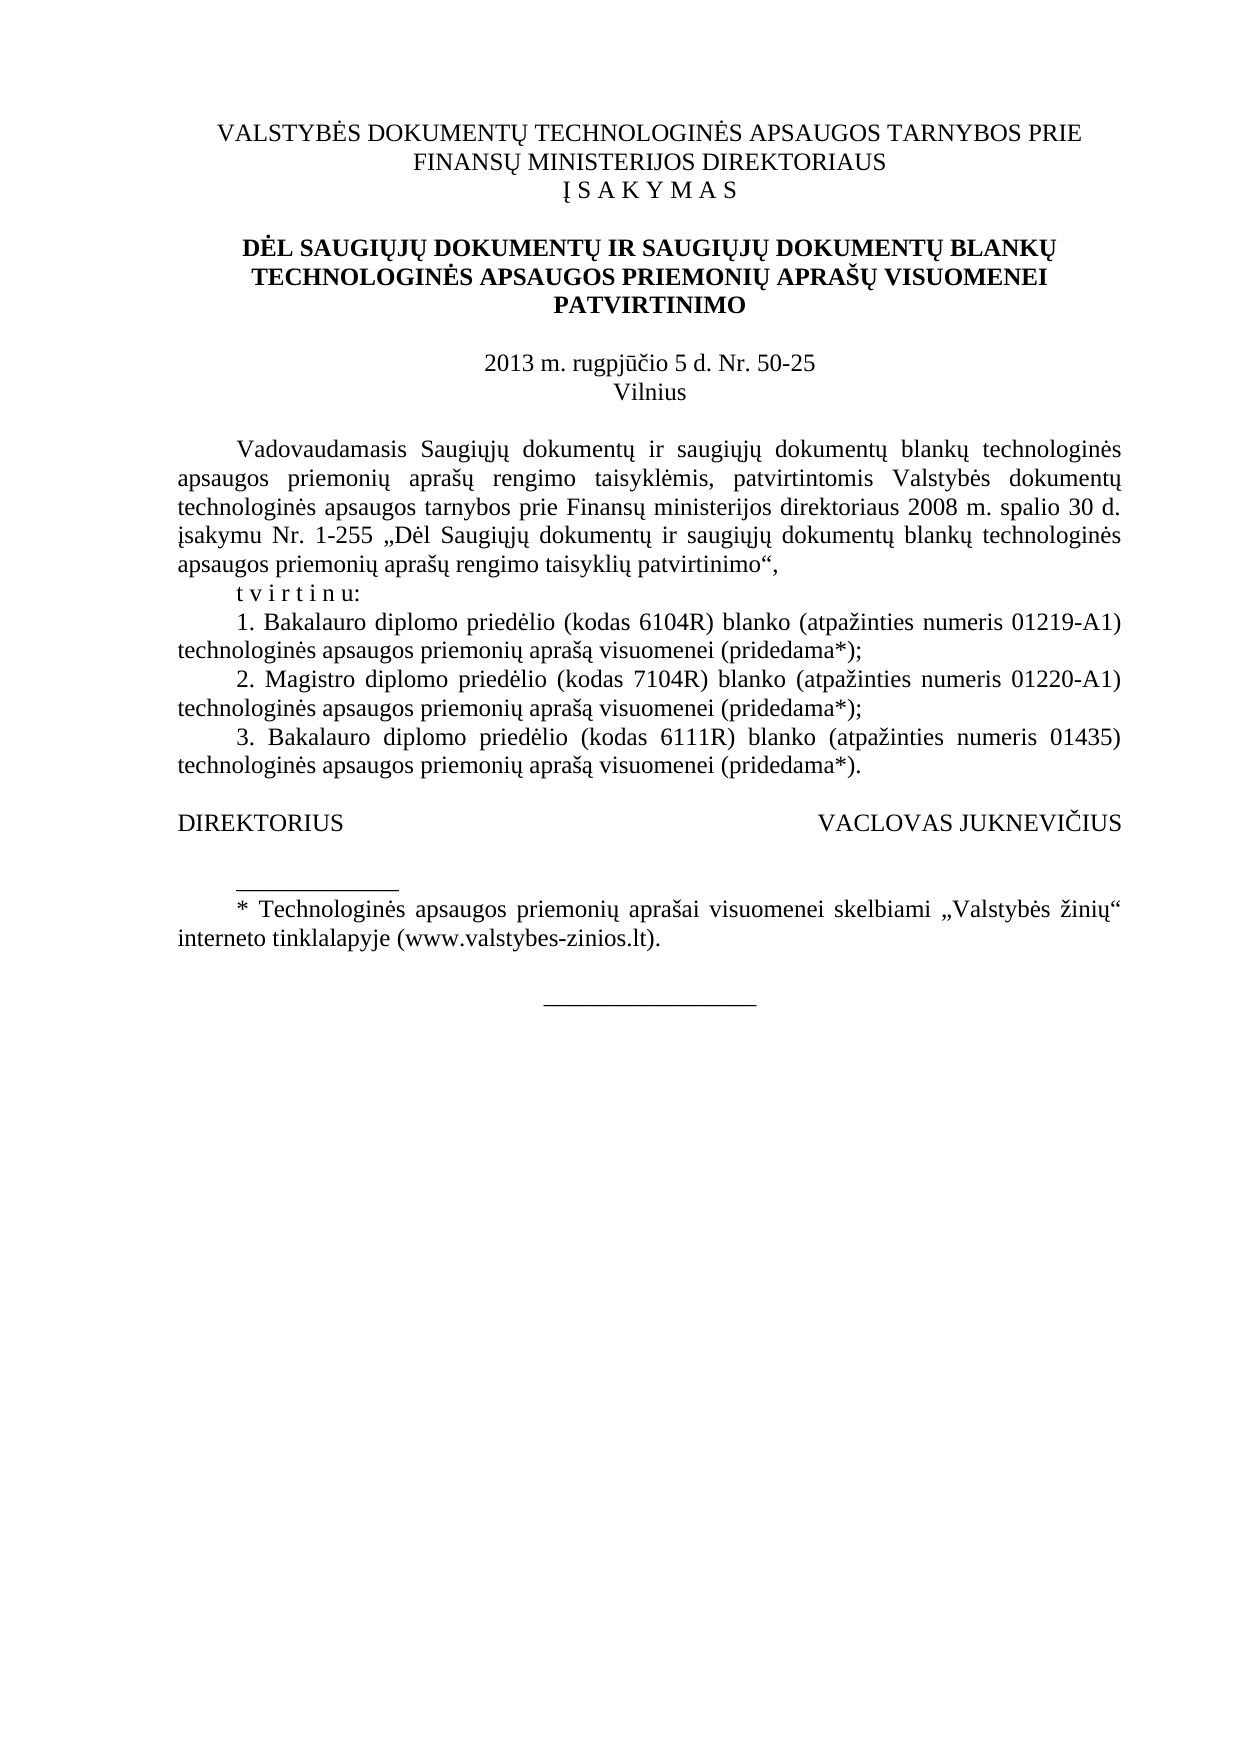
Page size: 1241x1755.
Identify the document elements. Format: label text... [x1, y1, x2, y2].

text VALSTYBĖS DOKUMENTŲ TECHNOLOGINĖS APSAUGOS TARNYBOS PRIE FINANSŲ MINISTERIJOS DIREKTORIAUS [177, 118, 1122, 176]
text _____________ [177, 866, 1122, 894]
text 1. Bakalauro diplomo priedėlio (kodas 6104R) blanko (atpažinties numeris 01219-A1) technologinės apsaugos priemonių aprašą visuomenei (pridedama*); [177, 607, 1122, 664]
text t v i r t i n u: [177, 578, 1122, 607]
text Vadovaudamasis Saugiųjų dokumentų ir saugiųjų dokumentų blankų technologinės apsaugos priemonių aprašų rengimo taisyklėmis, patvirtintomis Valstybės dokumentų technologinės apsaugos tarnybos prie Finansų ministerijos direktoriaus 2008 m. spalio 30 d. įsakymu Nr. 1-255 „Dėl Saugiųjų dokumentų ir saugiųjų dokumentų blankų technologinės apsaugos priemonių aprašų rengimo taisyklių patvirtinimo“, [177, 434, 1122, 578]
text 2. Magistro diplomo priedėlio (kodas 7104R) blanko (atpažinties numeris 01220-A1) technologinės apsaugos priemonių aprašą visuomenei (pridedama*); [177, 664, 1122, 722]
text Vilnius [177, 377, 1122, 406]
text _________________ [177, 981, 1122, 1009]
text * Technologinės apsaugos priemonių aprašai visuomenei skelbiami „Valstybės žinių“ interneto tinklalapyje (www.valstybes-zinios.lt). [177, 894, 1122, 952]
text Į S A K Y M A S [177, 176, 1122, 204]
text 2013 m. rugpjūčio 5 d. Nr. 50-25 [177, 348, 1122, 377]
text DĖL SAUGIŲJŲ DOKUMENTŲ IR SAUGIŲJŲ DOKUMENTŲ BLANKŲ TECHNOLOGINĖS APSAUGOS PRIEMONIŲ APRAŠŲ VISUOMENEI PATVIRTINIMO [177, 233, 1122, 319]
text 3. Bakalauro diplomo priedėlio (kodas 6111R) blanko (atpažinties numeris 01435) technologinės apsaugos priemonių aprašą visuomenei (pridedama*). [177, 722, 1122, 779]
text Direktorius Vaclovas Juknevičius [177, 808, 1122, 837]
